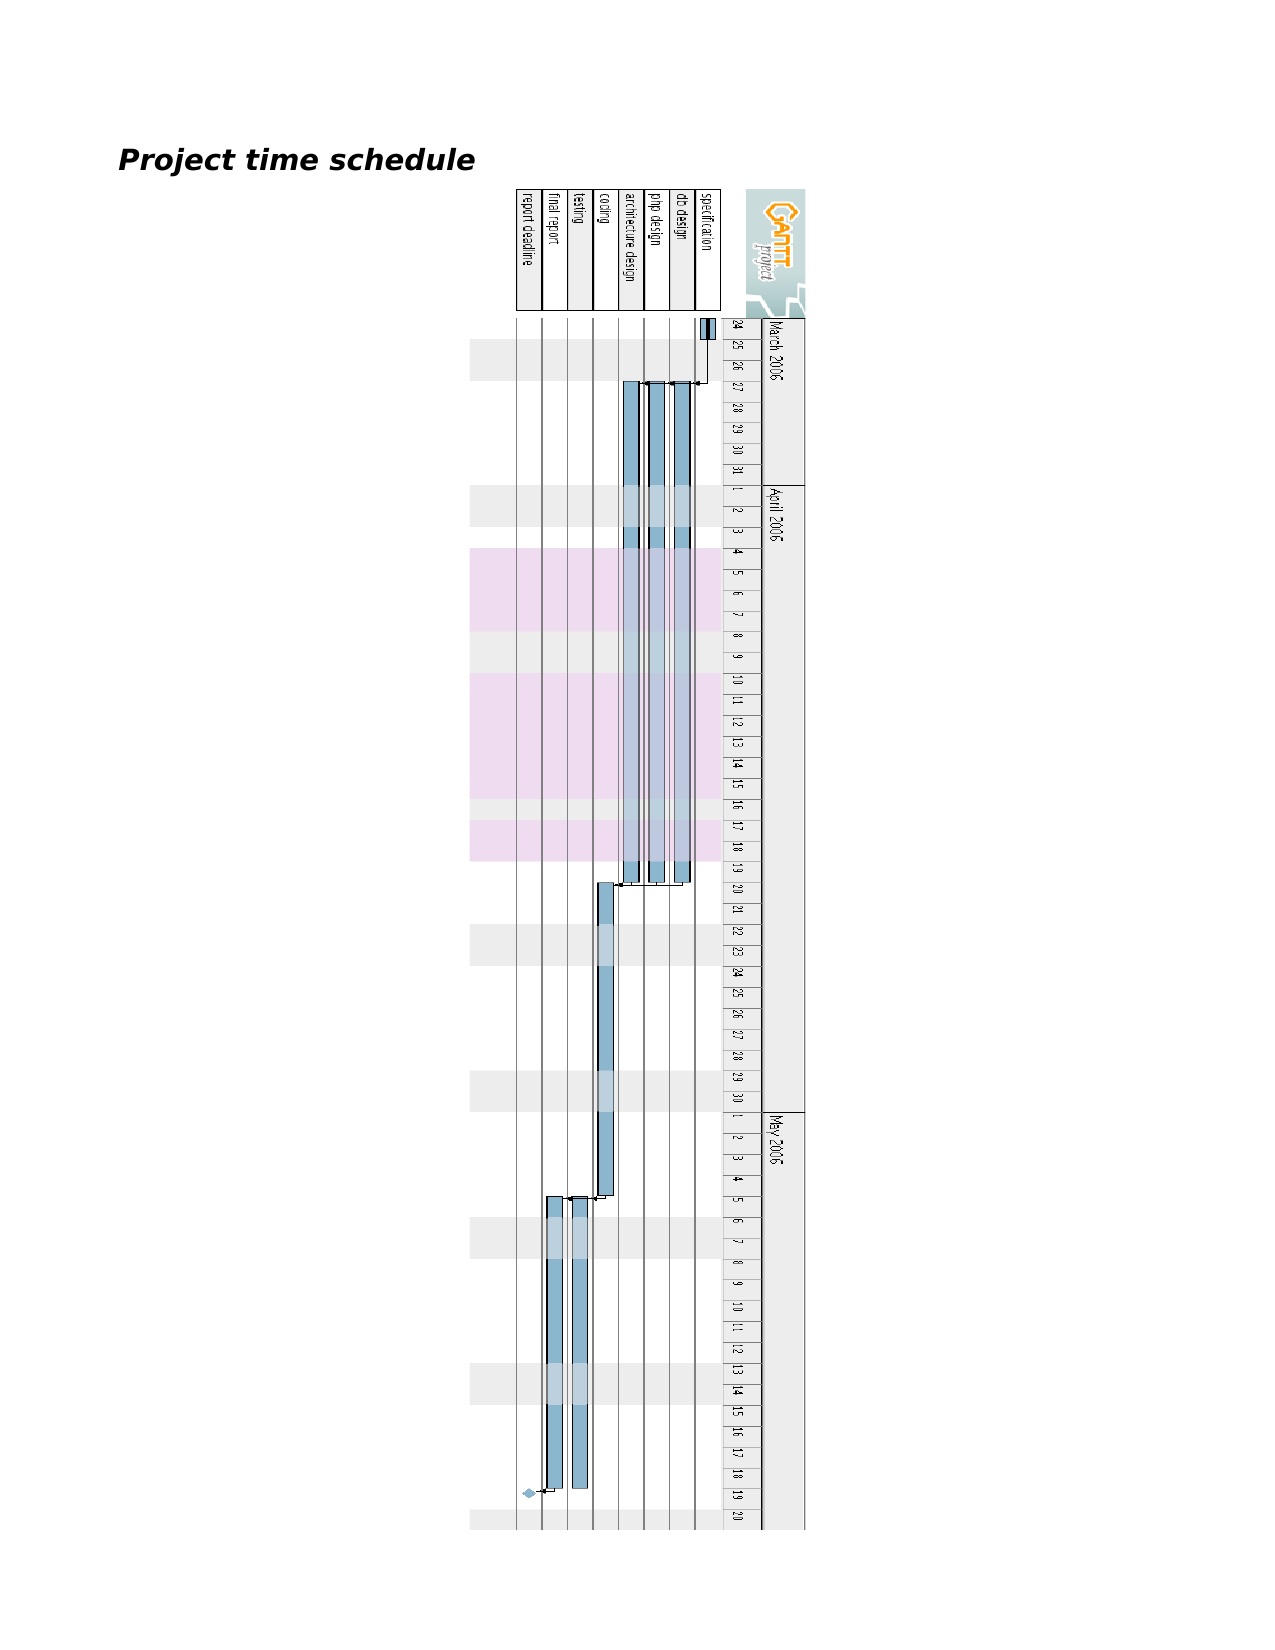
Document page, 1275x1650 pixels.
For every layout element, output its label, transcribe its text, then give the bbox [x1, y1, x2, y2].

subtitle Project time schedule [118, 143, 1157, 177]
picture [469, 189, 806, 1530]
